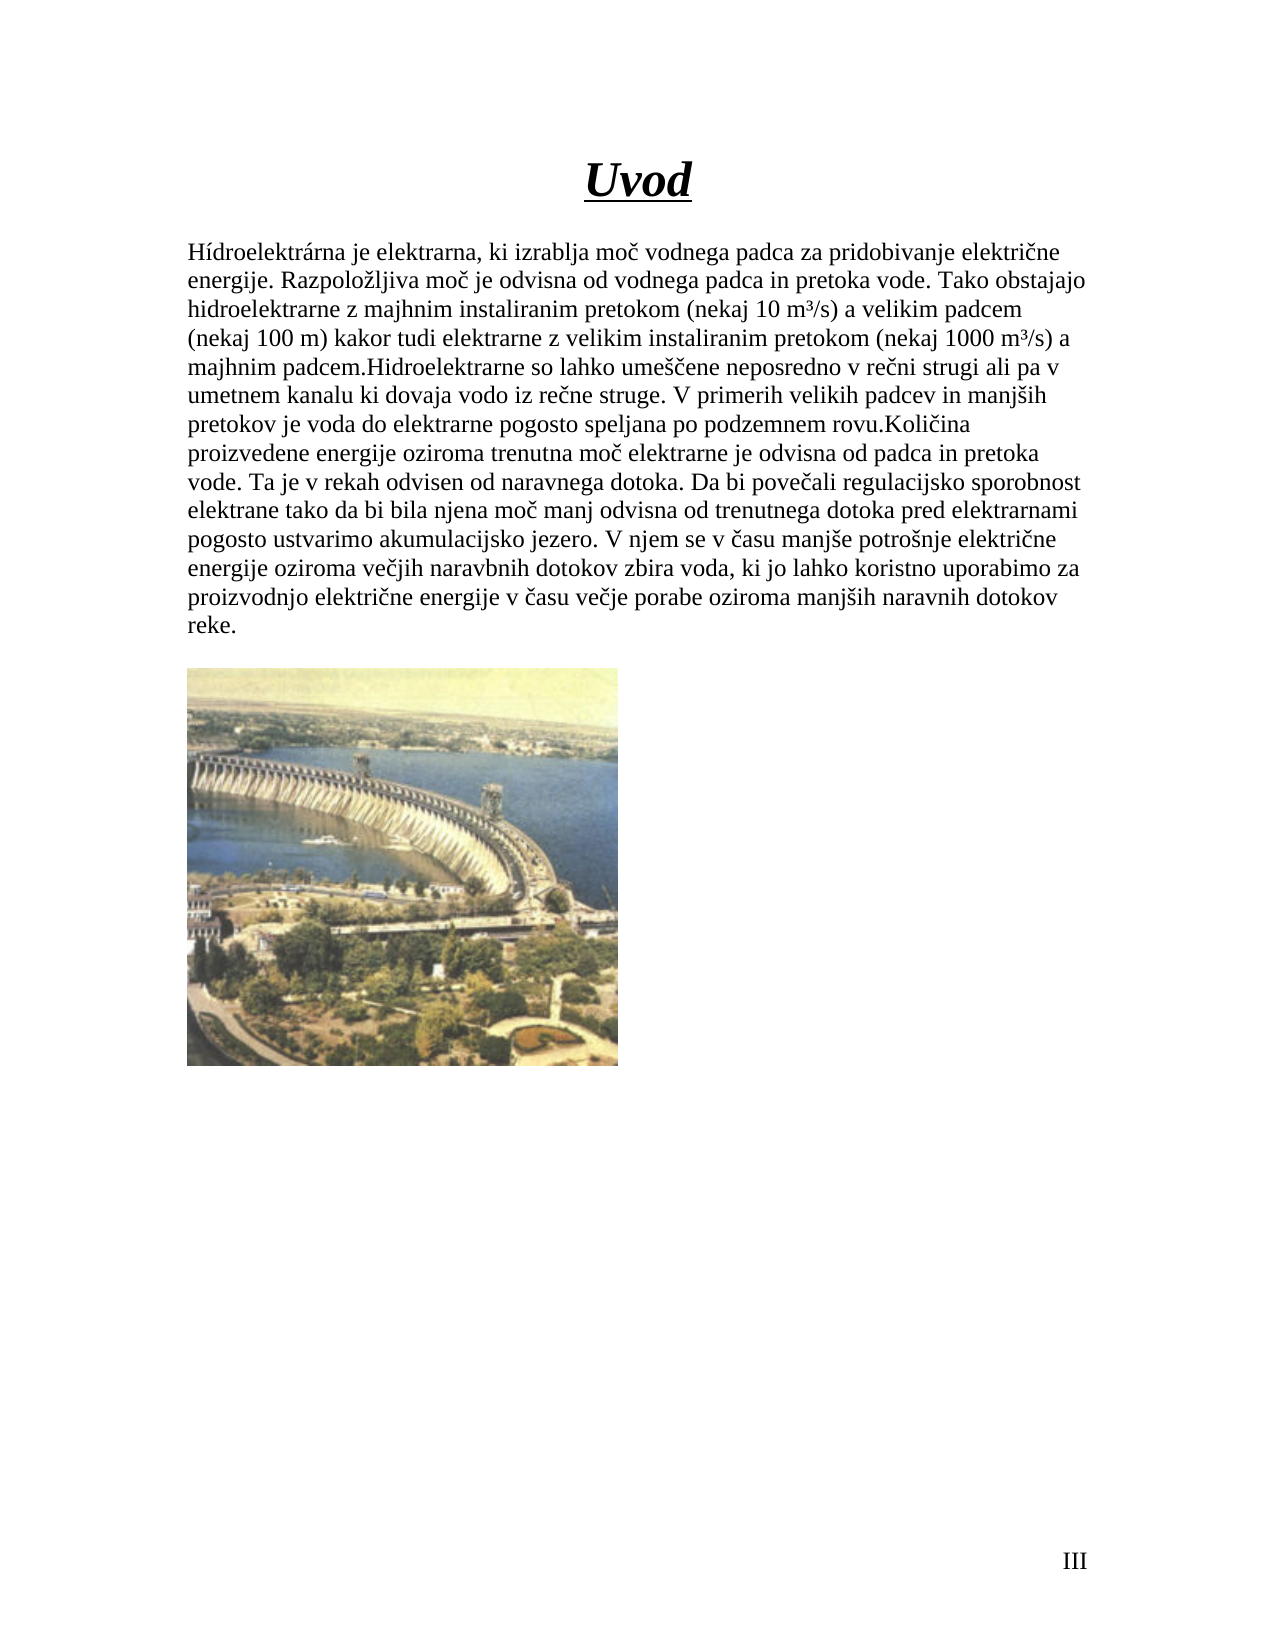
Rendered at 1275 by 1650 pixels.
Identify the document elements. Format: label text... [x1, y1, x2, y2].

picture [187, 668, 618, 1066]
text Uvod [187, 150, 1087, 207]
text Hídroelektrárna je elektrarna, ki izrablja moč vodnega padca za pridobivanje električne energije. Razpoložljiva moč je odvisna od vodnega padca in pretoka vode. Tako obstajajo hidroelektrarne z majhnim instaliranim pretokom (nekaj 10 m³/s) a velikim padcem (nekaj 100 m) kakor tudi elektrarne z velikim instaliranim pretokom (nekaj 1000 m³/s) a majhnim padcem.Hidroelektrarne so lahko umeščene neposredno v rečni strugi ali pa v umetnem kanalu ki dovaja vodo iz rečne struge. V primerih velikih padcev in manjših pretokov je voda do elektrarne pogosto speljana po podzemnem rovu.Količina proizvedene energije oziroma trenutna moč elektrarne je odvisna od padca in pretoka vode. Ta je v rekah odvisen od naravnega dotoka. Da bi povečali regulacijsko sporobnost elektrane tako da bi bila njena moč manj odvisna od trenutnega dotoka pred elektrarnami pogosto ustvarimo akumulacijsko jezero. V njem se v času manjše potrošnje električne energije oziroma večjih naravbnih dotokov zbira voda, ki jo lahko koristno uporabimo za proizvodnjo električne energije v času večje porabe oziroma manjših naravnih dotokov reke. [187, 237, 1087, 639]
